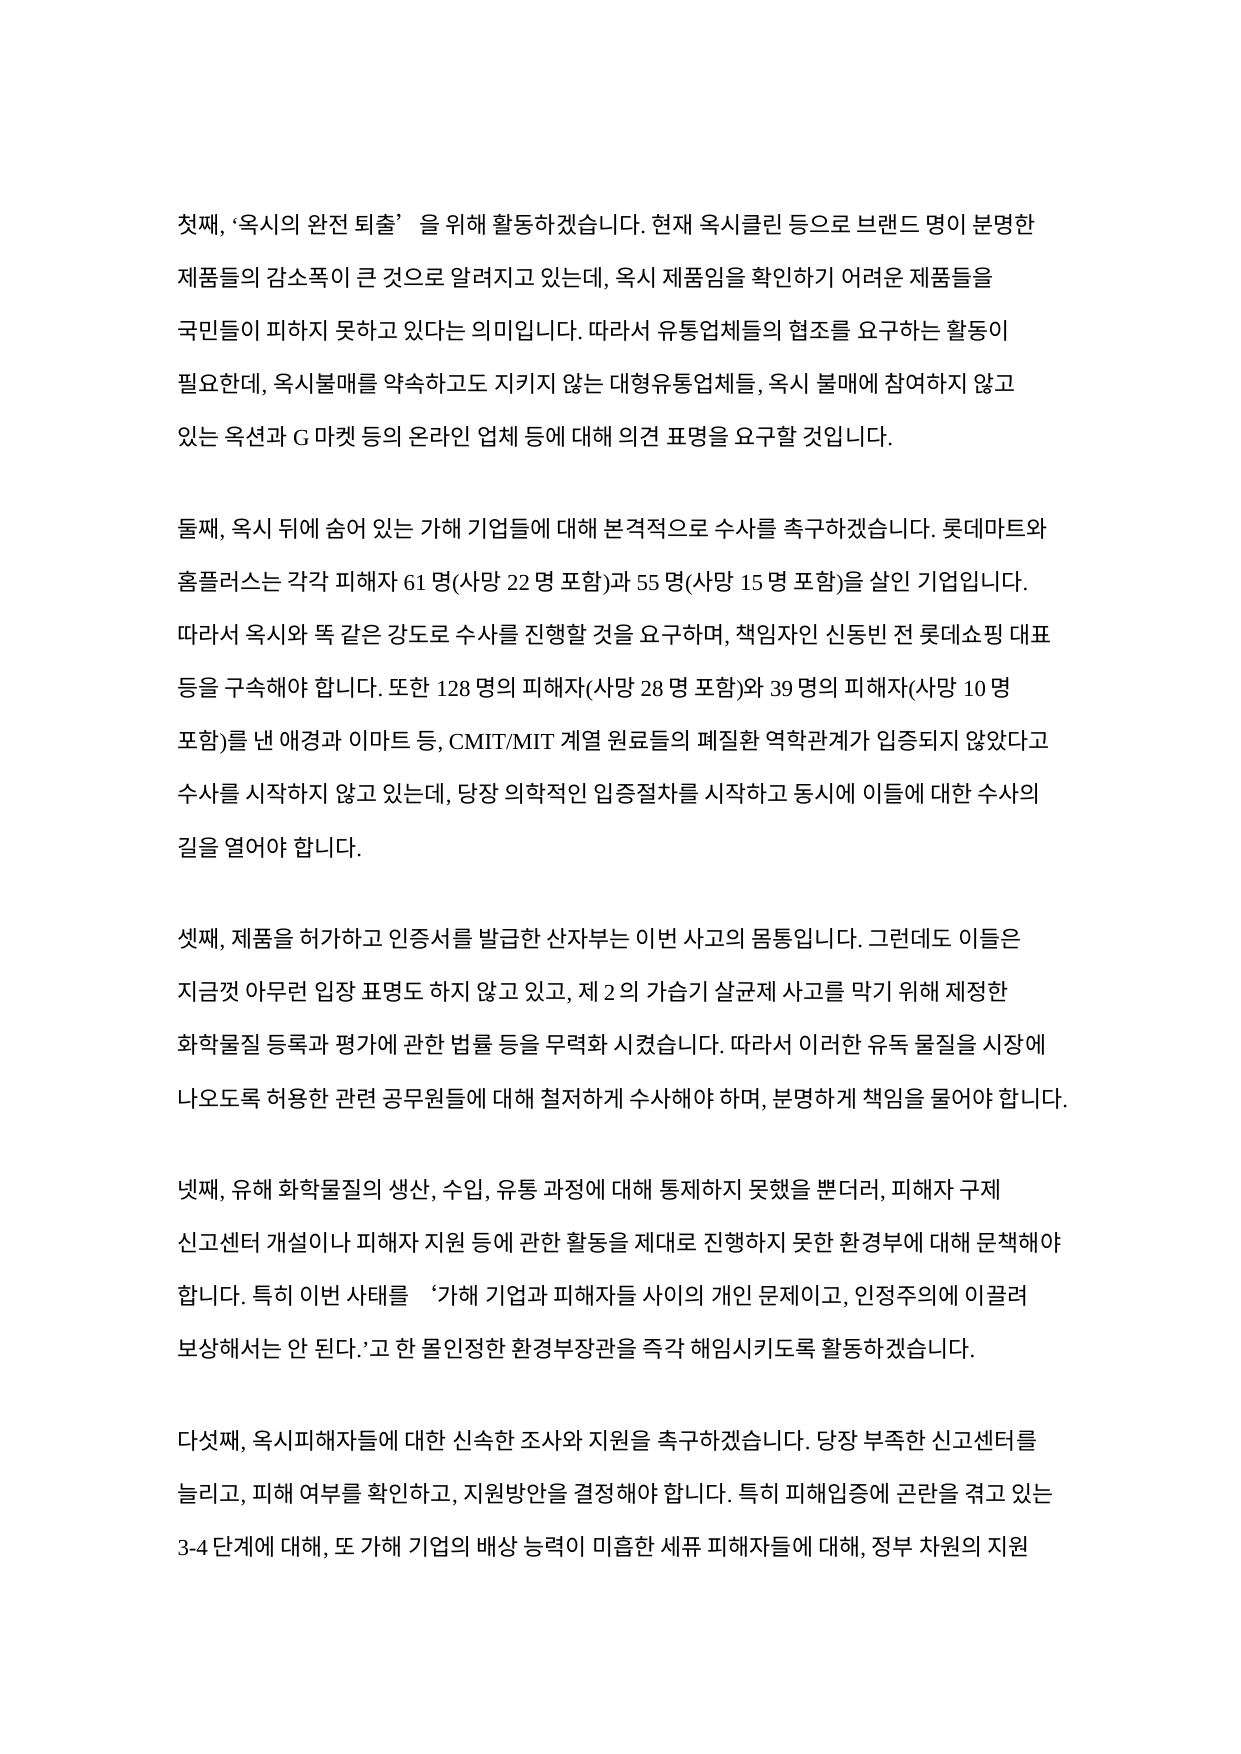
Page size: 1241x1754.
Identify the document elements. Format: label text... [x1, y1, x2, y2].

text 셋째, 제품을 허가하고 인증서를 발급한 산자부는 이번 사고의 몸통입니다. 그런데도 이들은 지금껏 아무런 입장 표명도 하지 않고 있고, 제2의 가습기 살균제 사고를 막기 위해 제정한 화학물질 등록과 평가에 관한 법률 등을 무력화 시켰습니다. 따라서 이러한 유독 물질을 시장에 나오도록 허용한 관련 공무원들에 대해 철저하게 수사해야 하며, 분명하게 책임을 물어야 합니다. [177, 921, 1063, 1114]
text 다섯째, 옥시피해자들에 대한 신속한 조사와 지원을 촉구하겠습니다. 당장 부족한 신고센터를 늘리고, 피해 여부를 확인하고, 지원방안을 결정해야 합니다. 특히 피해입증에 곤란을 겪고 있는 3-4단계에 대해, 또 가해 기업의 배상 능력이 미흡한 세퓨 피해자들에 대해, 정부 차원의 지원 [177, 1423, 1063, 1562]
text 넷째, 유해 화학물질의 생산, 수입, 유통 과정에 대해 통제하지 못했을 뿐더러, 피해자 구제 신고센터 개설이나 피해자 지원 등에 관한 활동을 제대로 진행하지 못한 환경부에 대해 문책해야 합니다. 특히 이번 사태를 ‘가해 기업과 피해자들 사이의 개인 문제이고, 인정주의에 이끌려 보상해서는 안 된다.’고 한 몰인정한 환경부장관을 즉각 해임시키도록 활동하겠습니다. [177, 1172, 1063, 1364]
text 둘째, 옥시 뒤에 숨어 있는 가해 기업들에 대해 본격적으로 수사를 촉구하겠습니다. 롯데마트와 홈플러스는 각각 피해자 61명(사망 22명 포함)과 55명(사망 15명 포함)을 살인 기업입니다. 따라서 옥시와 똑 같은 강도로 수사를 진행할 것을 요구하며, 책임자인 신동빈 전 롯데쇼핑 대표 등을 구속해야 합니다. 또한 128명의 피해자(사망 28명 포함)와 39명의 피해자(사망 10명 포함)를 낸 애경과 이마트 등, CMIT/MIT 계열 원료들의 폐질환 역학관계가 입증되지 않았다고 수사를 시작하지 않고 있는데, 당장 의학적인 입증절차를 시작하고 동시에 이들에 대한 수사의 길을 열어야 합니다. [177, 511, 1063, 863]
text 첫째, ‘옥시의 완전 퇴출’을 위해 활동하겠습니다. 현재 옥시클린 등으로 브랜드 명이 분명한 제품들의 감소폭이 큰 것으로 알려지고 있는데, 옥시 제품임을 확인하기 어려운 제품들을 국민들이 피하지 못하고 있다는 의미입니다. 따라서 유통업체들의 협조를 요구하는 활동이 필요한데, 옥시불매를 약속하고도 지키지 않는 대형유통업체들, 옥시 불매에 참여하지 않고 있는 옥션과 G마켓 등의 온라인 업체 등에 대해 의견 표명을 요구할 것입니다. [177, 207, 1063, 452]
